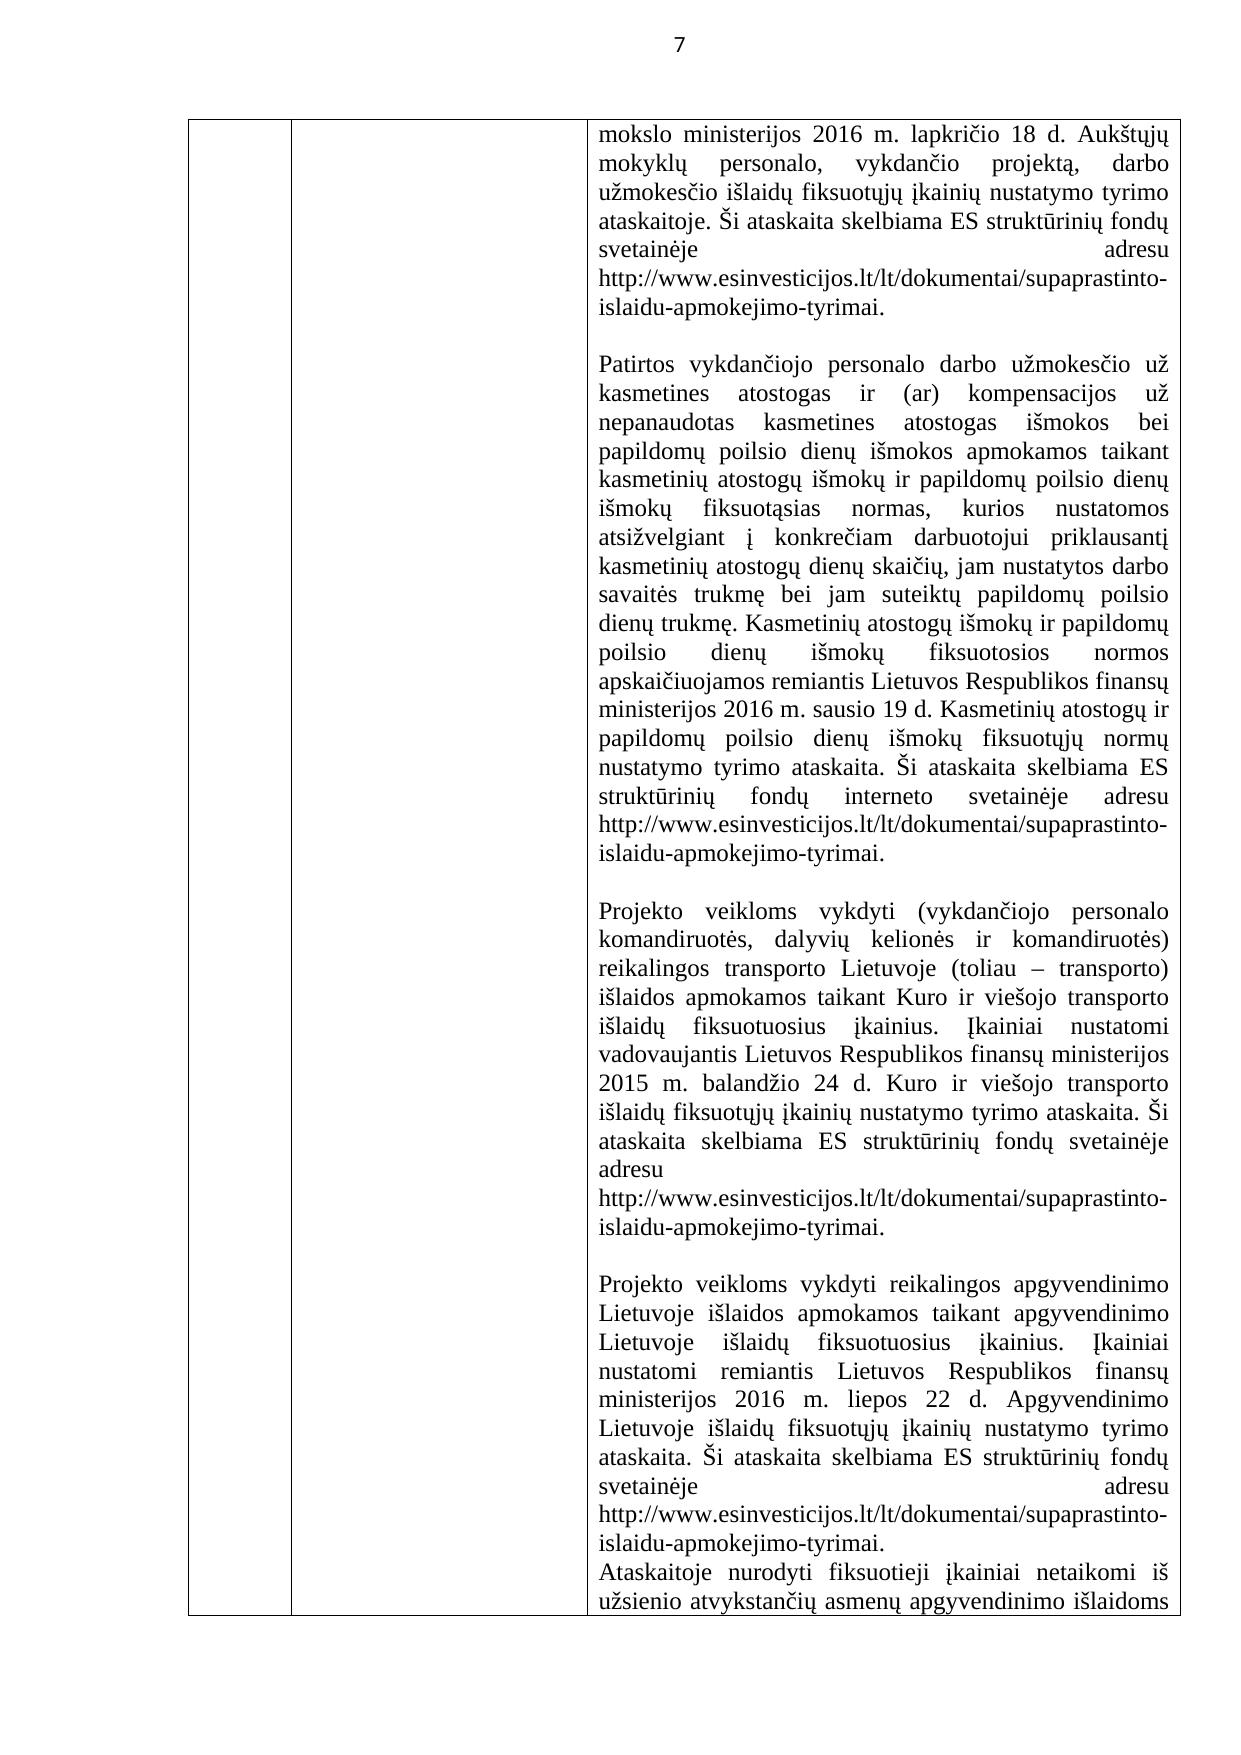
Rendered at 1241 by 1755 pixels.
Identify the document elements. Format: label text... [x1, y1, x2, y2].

table_cell mokslo ministerijos 2016 m. lapkričio 18 d. Aukštųjų mokyklų personalo, vykdančio projektą, darbo užmokesčio išlaidų fiksuotųjų įkainių nustatymo tyrimo ataskaitoje. Ši ataskaita skelbiama ES struktūrinių fondų svetainėje adresu http://www.esinvesticijos.lt/lt/dokumentai/supaprastinto-islaidu-apmokejimo-tyrimai. Patirtos vykdančiojo personalo darbo užmokesčio už kasmetines atostogas ir (ar) kompensacijos už nepanaudotas kasmetines atostogas išmokos bei papildomų poilsio dienų išmokos apmokamos taikant kasmetinių atostogų išmokų ir papildomų poilsio dienų išmokų fiksuotąsias normas, kurios nustatomos atsižvelgiant į konkrečiam darbuotojui priklausantį kasmetinių atostogų dienų skaičių, jam nustatytos darbo savaitės trukmę bei jam suteiktų papildomų poilsio dienų trukmę. Kasmetinių atostogų išmokų ir papildomų poilsio dienų išmokų fiksuotosios normos apskaičiuojamos remiantis Lietuvos Respublikos finansų ministerijos 2016 m. sausio 19 d. Kasmetinių atostogų ir papildomų poilsio dienų išmokų fiksuotųjų normų nustatymo tyrimo ataskaita. Ši ataskaita skelbiama ES struktūrinių fondų interneto svetainėje adresu http://www.esinvesticijos.lt/lt/dokumentai/supaprastinto-islaidu-apmokejimo-tyrimai. Projekto veikloms vykdyti (vykdančiojo personalo komandiruotės, dalyvių kelionės ir komandiruotės) reikalingos transporto Lietuvoje (toliau – transporto) išlaidos apmokamos taikant Kuro ir viešojo transporto išlaidų fiksuotuosius įkainius. Įkainiai nustatomi vadovaujantis Lietuvos Respublikos finansų ministerijos 2015 m. balandžio 24 d. Kuro ir viešojo transporto išlaidų fiksuotųjų įkainių nustatymo tyrimo ataskaita. Ši ataskaita skelbiama ES struktūrinių fondų svetainėje adresu http://www.esinvesticijos.lt/lt/dokumentai/supaprastinto-islaidu-apmokejimo-tyrimai. Projekto veikloms vykdyti reikalingos apgyvendinimo Lietuvoje išlaidos apmokamos taikant apgyvendinimo Lietuvoje išlaidų fiksuotuosius įkainius. Įkainiai nustatomi remiantis Lietuvos Respublikos finansų ministerijos 2016 m. liepos 22 d. Apgyvendinimo Lietuvoje išlaidų fiksuotųjų įkainių nustatymo tyrimo ataskaita. Ši ataskaita skelbiama ES struktūrinių fondų svetainėje adresu http://www.esinvesticijos.lt/lt/dokumentai/supaprastinto-islaidu-apmokejimo-tyrimai. Ataskaitoje nurodyti fiksuotieji įkainiai netaikomi iš užsienio atvykstančių asmenų apgyvendinimo išlaidoms [588, 120, 1180, 1614]
table_cell [189, 120, 291, 1614]
table_cell [292, 120, 587, 1614]
